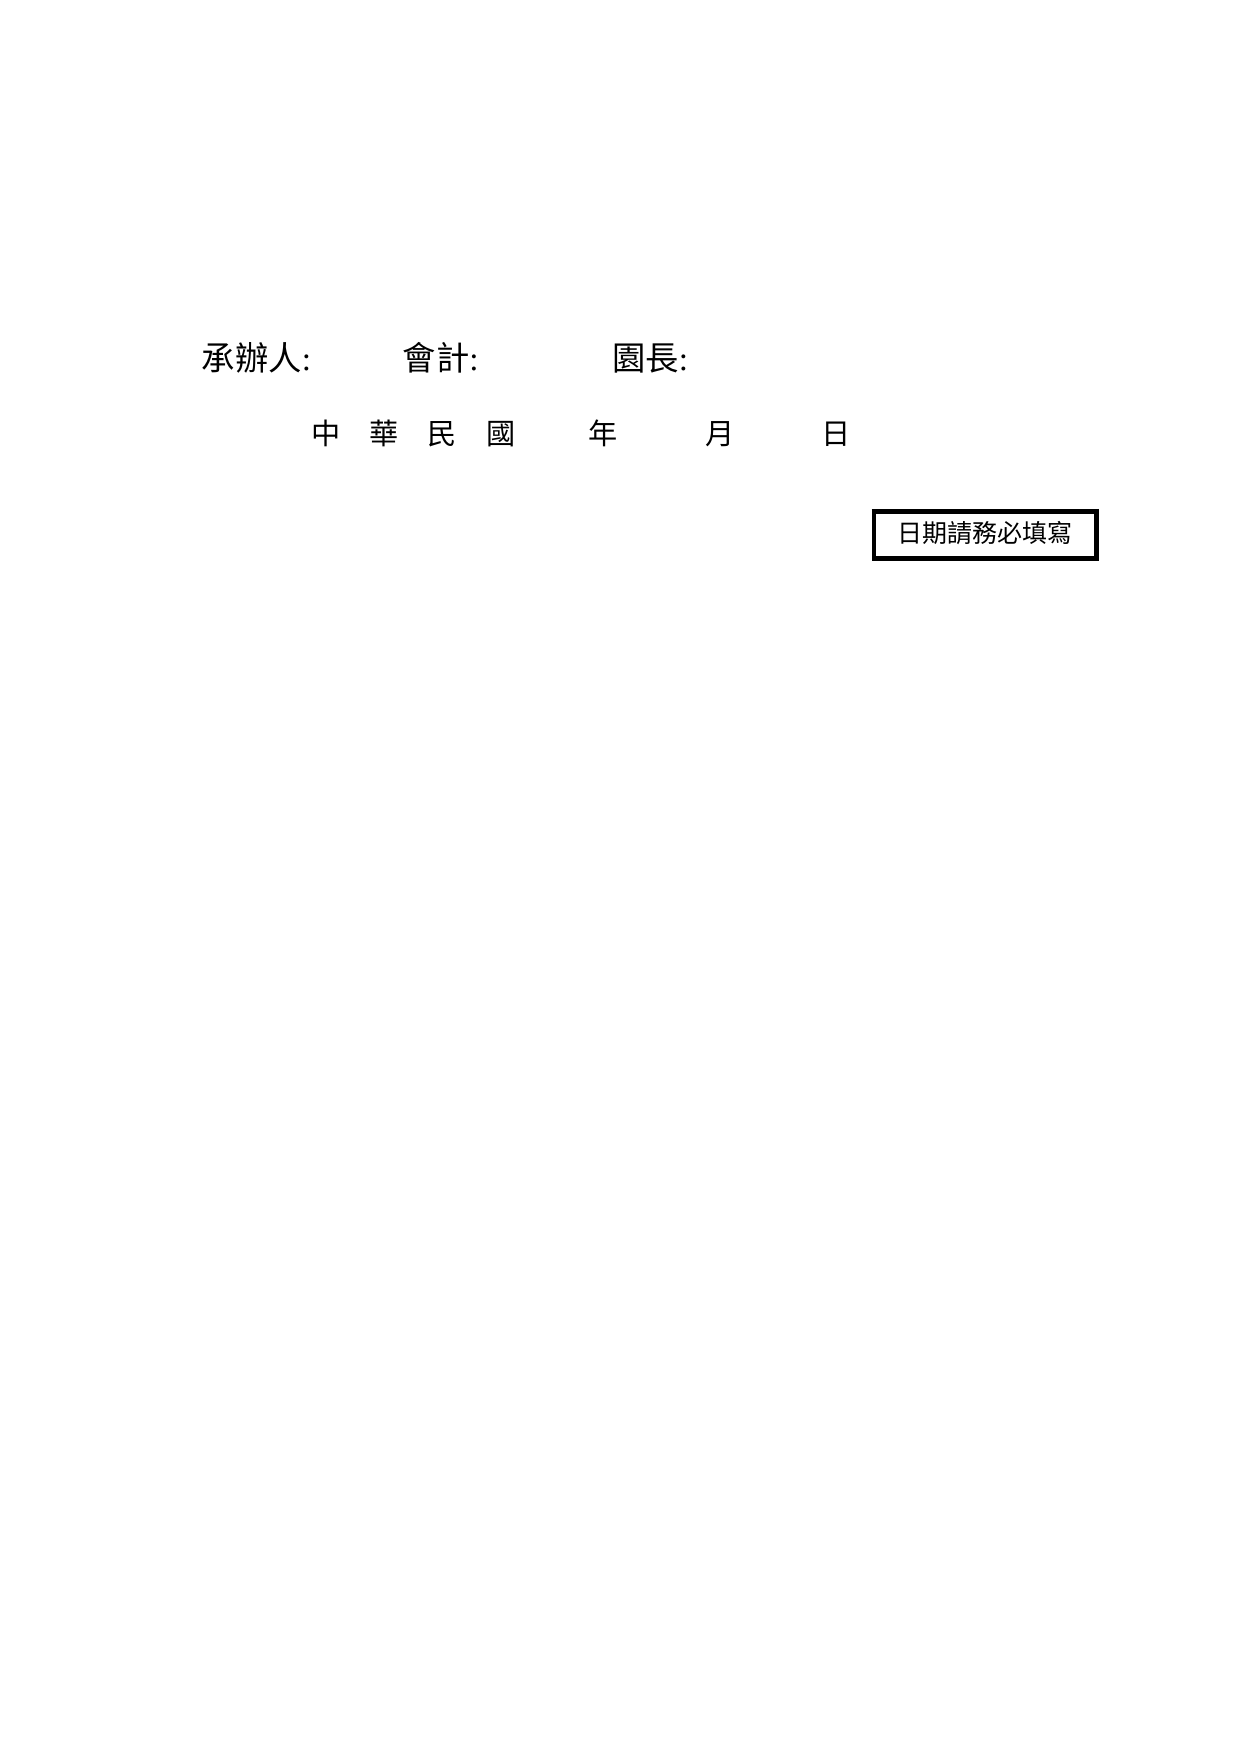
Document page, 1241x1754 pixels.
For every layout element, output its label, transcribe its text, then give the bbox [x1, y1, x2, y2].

text [876, 514, 1094, 556]
text 中 華 民 國 年 月 日 [144, 411, 1134, 453]
text 承辦人: 會計: 園長: [144, 314, 1134, 377]
text 日期請務必填寫 [891, 521, 1079, 548]
